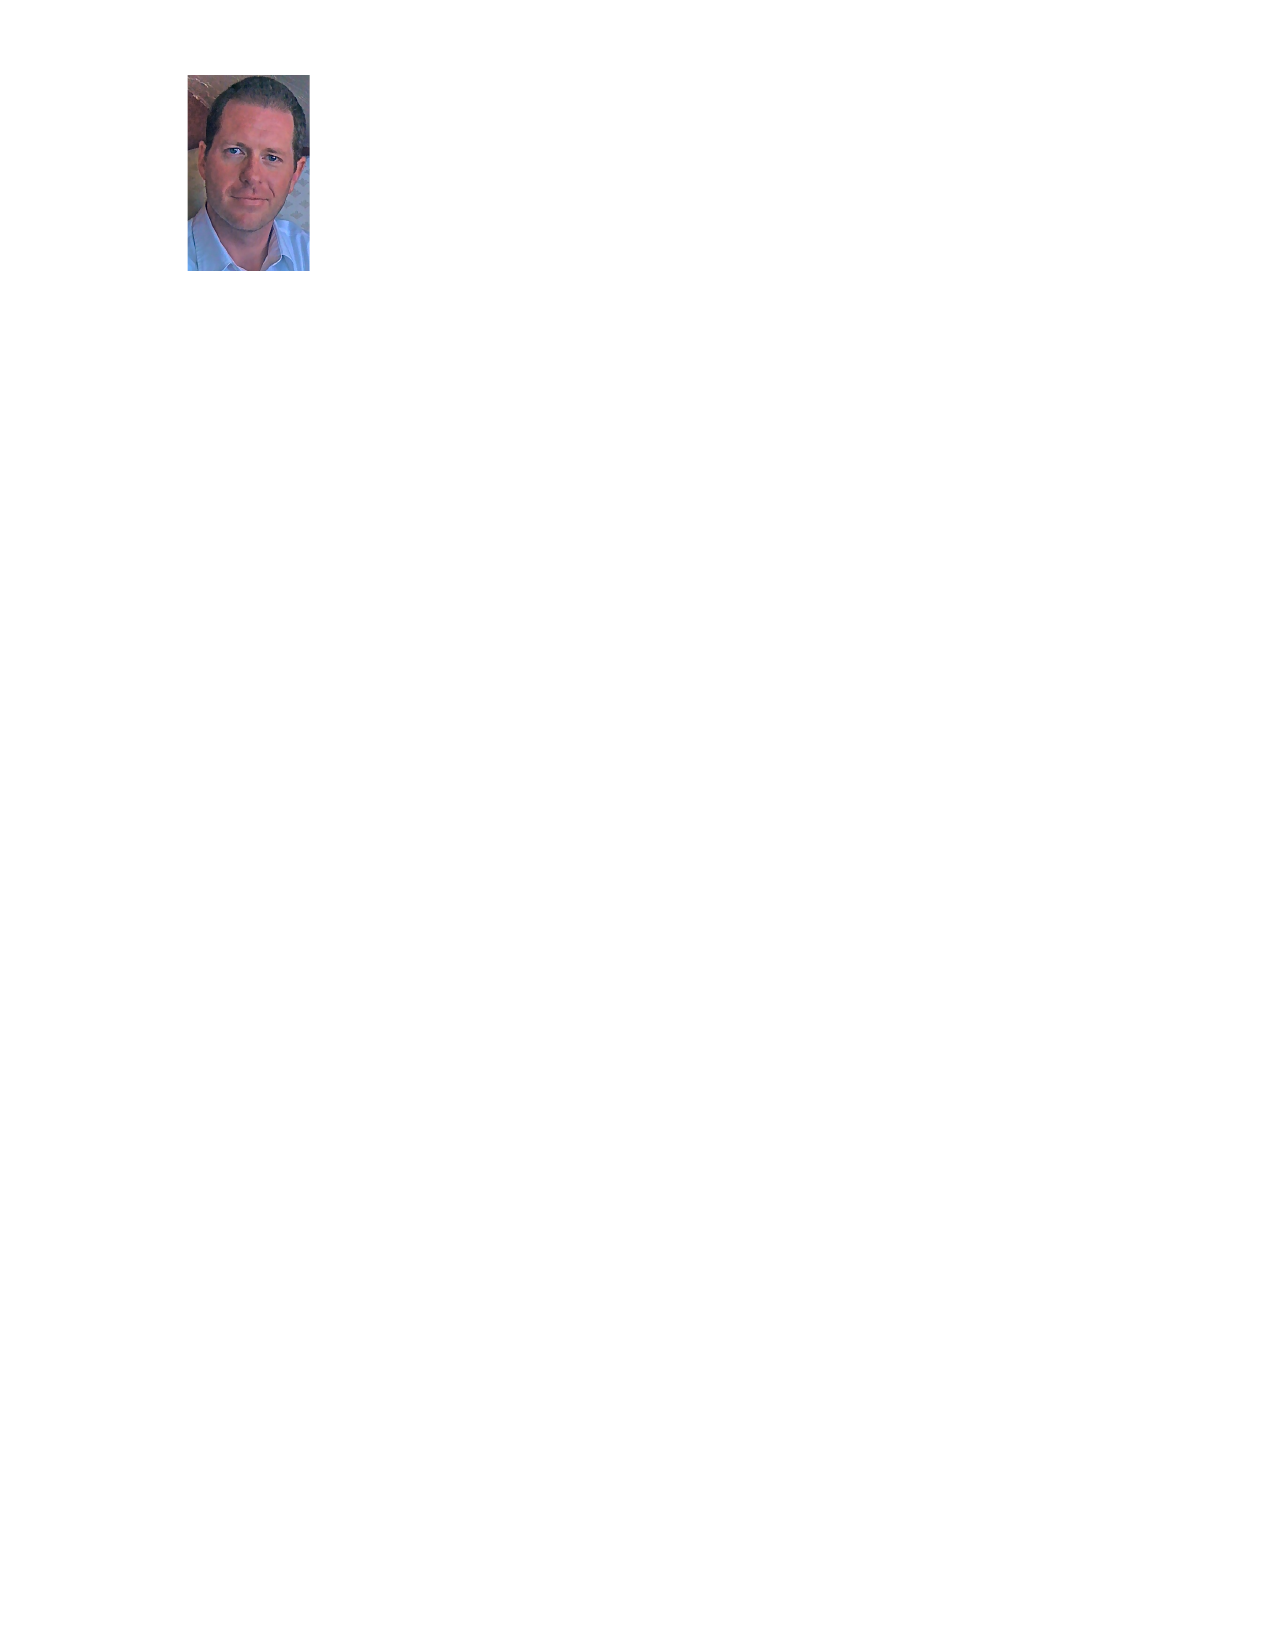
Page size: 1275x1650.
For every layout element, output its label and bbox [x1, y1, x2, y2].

table_cell [309, 328, 1106, 845]
table_cell [131, 328, 309, 845]
